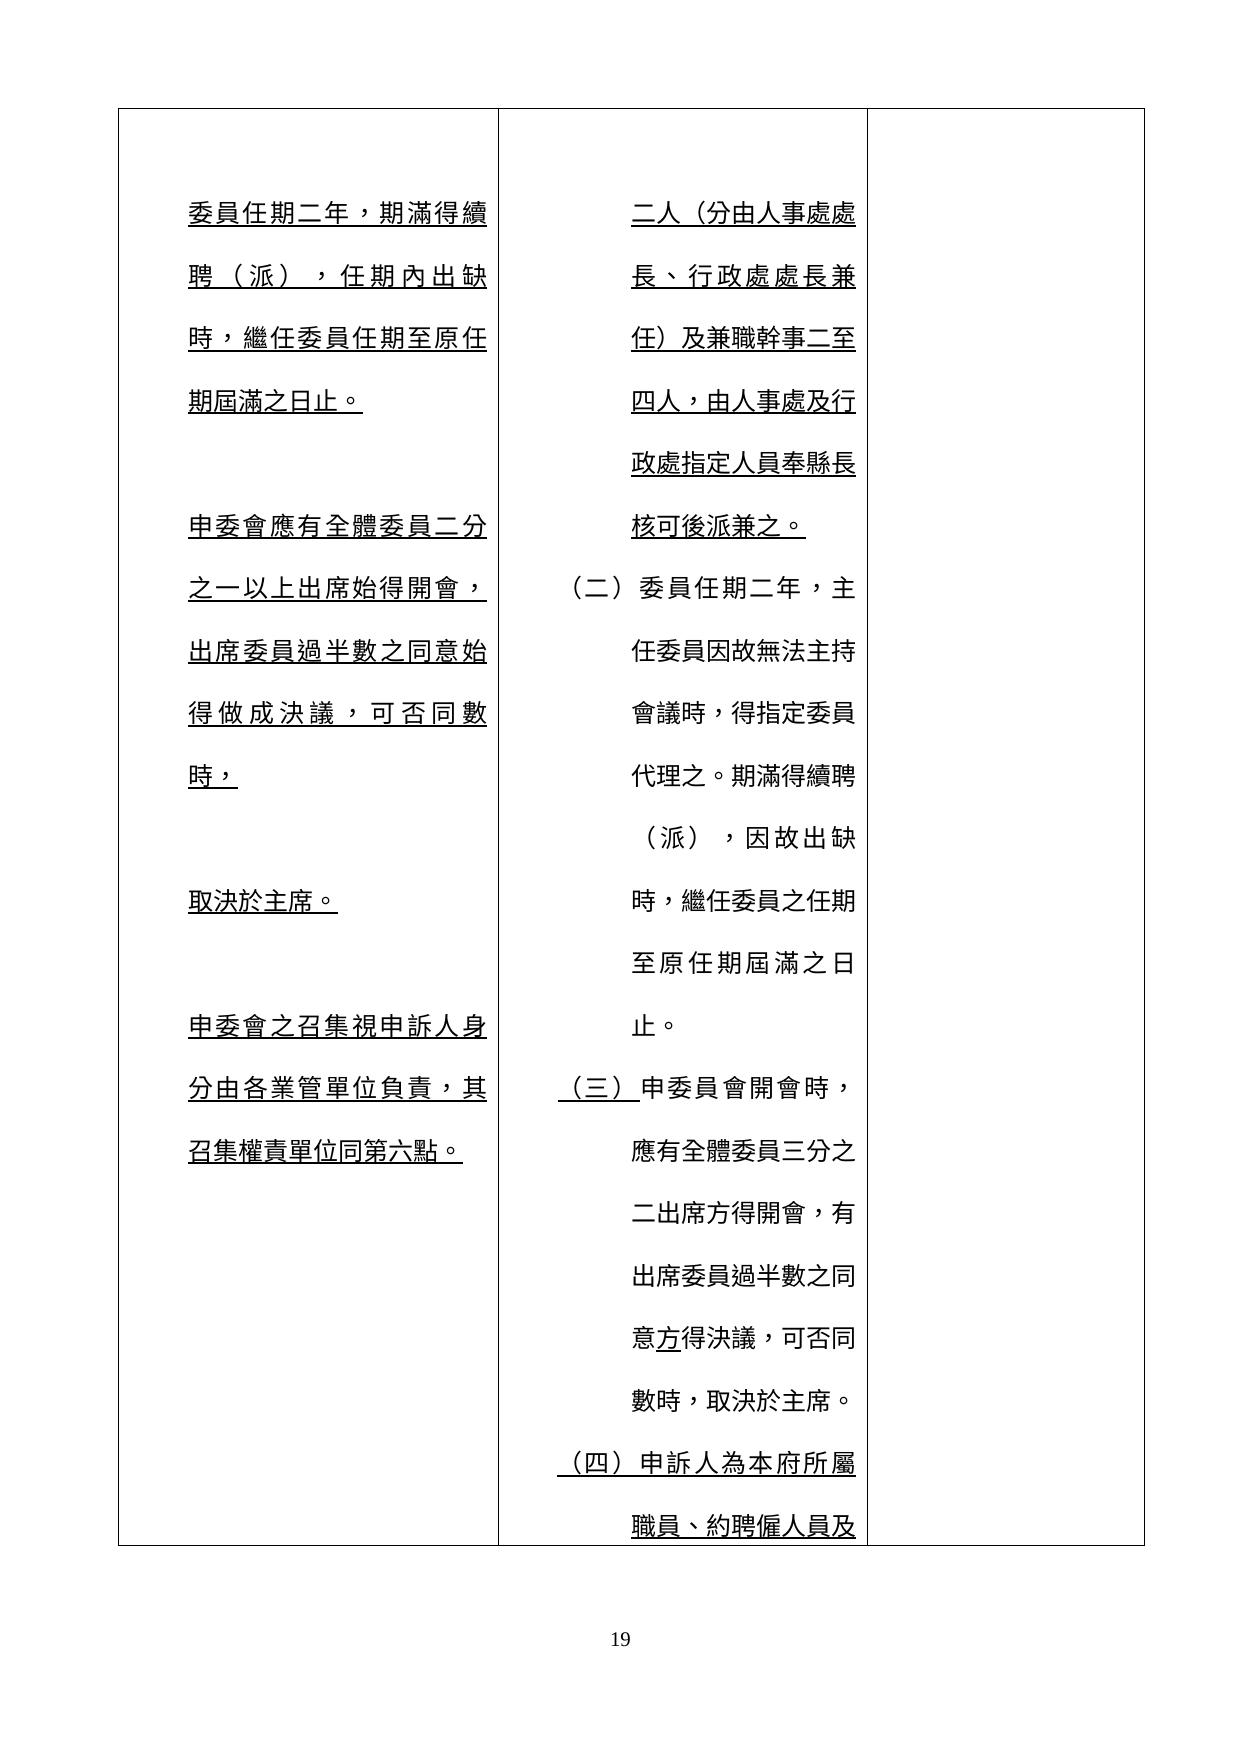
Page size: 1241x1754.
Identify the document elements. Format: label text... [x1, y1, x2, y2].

table_cell 二人（分由人事處處長、行政處處長兼任）及兼職幹事二至四人，由人事處及行政處指定人員奉縣長核可後派兼之。 （二）委員任期二年，主任委員因故無法主持會議時，得指定委員 代理之。期滿得續聘（派），因故出缺時，繼任委員之任期 至原任期屆滿之日止。 （三）申委員會開會時，應有全體委員三分之二出席方得開會，有出席委員過半數之同意方得決議，可否同數時，取決於主席。 （四）申訴人為本府所屬職員、約聘僱人員及 [499, 109, 867, 1545]
table_cell [868, 109, 1144, 1545]
table_cell 委員任期二年，期滿得續聘（派），任期內出缺時，繼任委員任期至原任期屆滿之日止。 申委會應有全體委員二分之一以上出席始得開會，出席委員過半數之同意始得做成決議，可否同數時， 取決於主席。 申委會之召集視申訴人身分由各業管單位負責，其召集權責單位同第六點。 [119, 109, 498, 1545]
